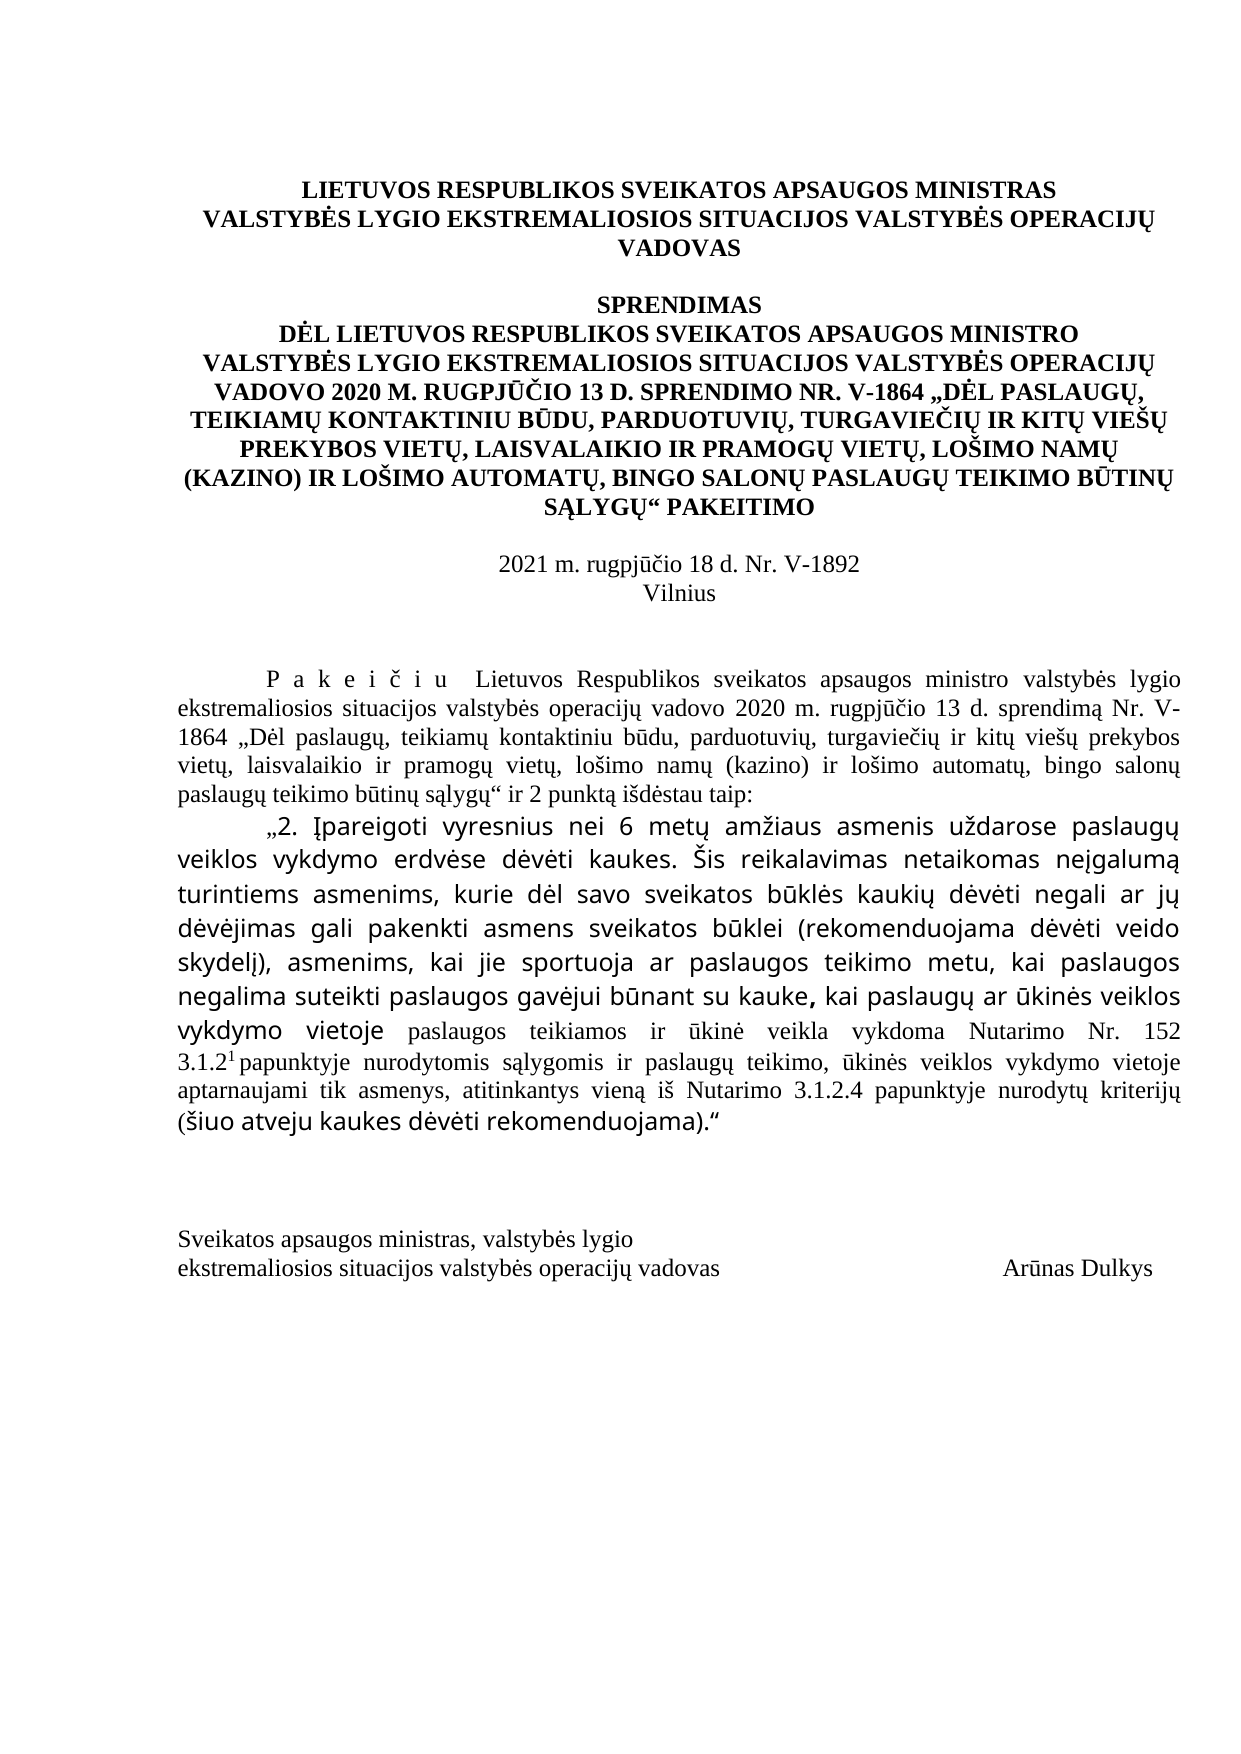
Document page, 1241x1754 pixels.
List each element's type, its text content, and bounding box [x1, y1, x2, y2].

text „2. Įpareigoti vyresnius nei 6 metų amžiaus asmenis uždarose paslaugų veiklos vykdymo erdvėse dėvėti kaukes. Šis reikalavimas netaikomas neįgalumą turintiems asmenims, kurie dėl savo sveikatos būklės kaukių dėvėti negali ar jų dėvėjimas gali pakenkti asmens sveikatos būklei (rekomenduojama dėvėti veido skydelį), asmenims, kai jie sportuoja ar paslaugos teikimo metu, kai paslaugos negalima suteikti paslaugos gavėjui būnant su kauke, kai paslaugų ar ūkinės veiklos vykdymo vietoje paslaugos teikiamos ir ūkinė veikla vykdoma Nutarimo Nr. 152 3.1.21 papunktyje nurodytomis sąlygomis ir paslaugų teikimo, ūkinės veiklos vykdymo vietoje aptarnaujami tik asmenys, atitinkantys vieną iš Nutarimo 3.1.2.4 papunktyje nurodytų kriterijų (šiuo atveju kaukes dėvėti rekomenduojama).“ [177, 808, 1181, 1138]
text ekstremaliosios situacijos valstybės operacijų vadovas Arūnas Dulkys [177, 1253, 1181, 1282]
text Vilnius [177, 578, 1181, 607]
text VALSTYBĖS LYGIO EKSTREMALIOSIOS SITUACIJOS VALSTYBĖS OPERACIJŲ VADOVAS [177, 204, 1181, 262]
text 2021 m. rugpjūčio 18 d. Nr. V-1892 [177, 549, 1181, 578]
text SPRENDIMAS [177, 291, 1181, 319]
text DĖL LIETUVOS RESPUBLIKOS SVEIKATOS APSAUGOS MINISTRO [177, 319, 1181, 348]
text Sveikatos apsaugos ministras, valstybės lygio [177, 1224, 1181, 1253]
text VALSTYBĖS LYGIO EKSTREMALIOSIOS SITUACIJOS VALSTYBĖS OPERACIJŲ VADOVO 2020 M. RUGPJŪČIO 13 D. SPRENDIMO NR. V-1864 „DĖL PASLAUGŲ, TEIKIAMŲ KONTAKTINIU BŪDU, PARDUOTUVIŲ, TURGAVIEČIŲ IR KITŲ VIEŠŲ PREKYBOS VIETŲ, LAISVALAIKIO IR PRAMOGŲ VIETŲ, LOŠIMO NAMŲ (KAZINO) IR LOŠIMO AUTOMATŲ, BINGO SALONŲ PASLAUGŲ TEIKIMO BŪTINŲ SĄLYGŲ“ PAKEITIMO [177, 348, 1181, 521]
text P a k e i č i u Lietuvos Respublikos sveikatos apsaugos ministro valstybės lygio ekstremaliosios situacijos valstybės operacijų vadovo 2020 m. rugpjūčio 13 d. sprendimą Nr. V-1864 „Dėl paslaugų, teikiamų kontaktiniu būdu, parduotuvių, turgaviečių ir kitų viešų prekybos vietų, laisvalaikio ir pramogų vietų, lošimo namų (kazino) ir lošimo automatų, bingo salonų paslaugų teikimo būtinų sąlygų“ ir 2 punktą išdėstau taip: [177, 664, 1181, 808]
text LIETUVOS RESPUBLIKOS SVEIKATOS APSAUGOS MINISTRAS [177, 176, 1181, 204]
